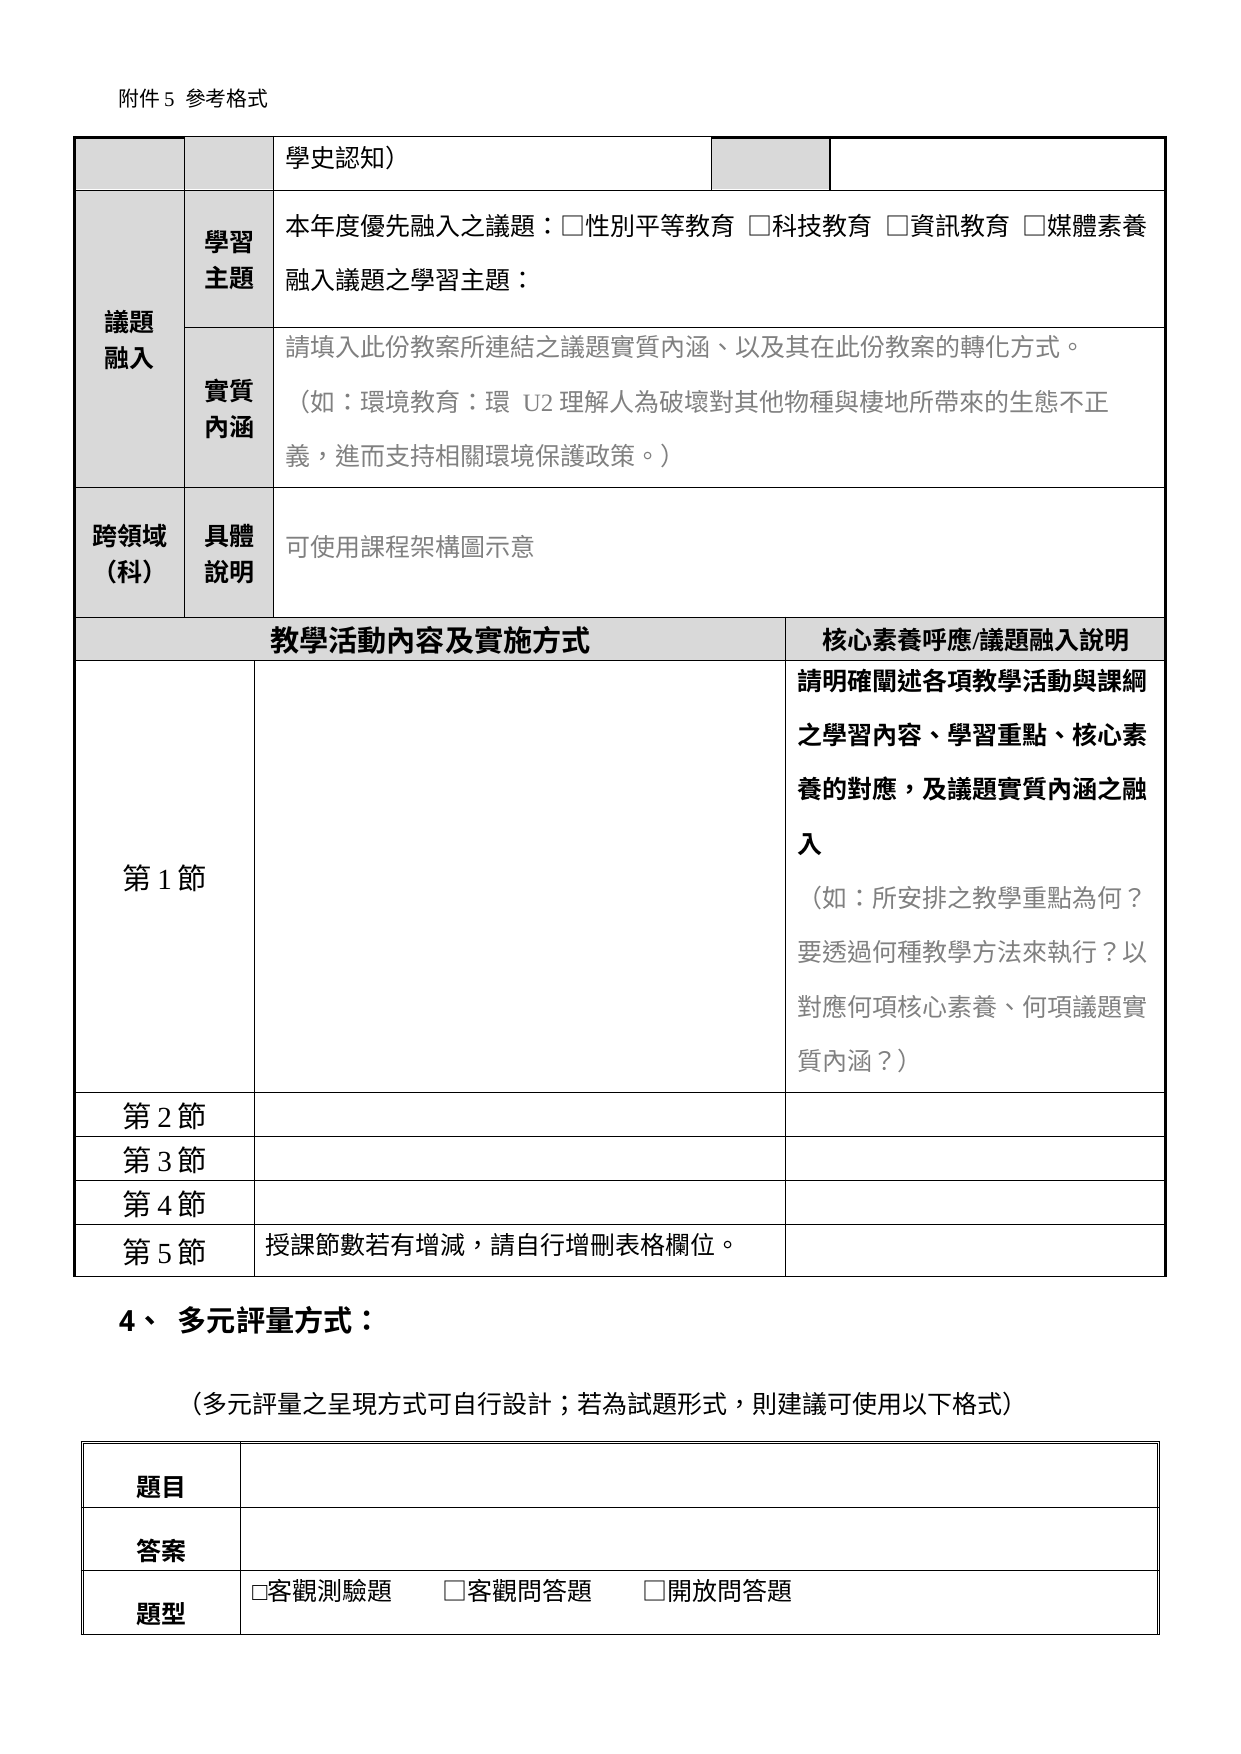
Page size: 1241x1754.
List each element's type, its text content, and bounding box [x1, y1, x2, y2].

table_cell [786, 1225, 1164, 1276]
table_cell 授課節數若有增減，請自行增刪表格欄位。 [255, 1225, 785, 1276]
table_cell [185, 137, 273, 189]
text （多元評量之呈現方式可自行設計；若為試題形式，則建議可使用以下格式） [177, 1361, 1122, 1423]
table_cell [831, 139, 1164, 189]
table_cell [76, 139, 184, 189]
table_cell 請填入此份教案所連結之議題實質內涵、以及其在此份教案的轉化方式。（如：環境教育：環 U2 理解人為破壞對其他物種與棲地所帶來的生態不正義，進而支持相關環境保護政策。） [274, 328, 1164, 487]
table_cell 第5節 [76, 1225, 254, 1276]
table_header 題目 [84, 1444, 240, 1507]
table_cell 題型 [84, 1571, 240, 1634]
table_cell [786, 1093, 1164, 1136]
table_cell [255, 1093, 785, 1136]
table_cell 具體說明 [185, 488, 273, 617]
table_cell [241, 1508, 1157, 1570]
table_cell 學史認知） [274, 137, 711, 189]
table_cell 可使用課程架構圖示意 [274, 488, 1164, 617]
table_cell 實質內涵 [185, 328, 273, 487]
table_cell 第4節 [76, 1181, 254, 1224]
table_cell 第3節 [76, 1137, 254, 1180]
table_cell 第2節 [76, 1093, 254, 1136]
table_cell □客觀測驗題 □客觀問答題 □開放問答題 [241, 1571, 1157, 1634]
table_cell [255, 1137, 785, 1180]
table_cell 本年度優先融入之議題：□性別平等教育 □科技教育 □資訊教育 □媒體素養 融入議題之學習主題： [274, 191, 1164, 327]
table_cell [786, 1137, 1164, 1180]
table_cell [255, 1181, 785, 1224]
table_cell 教學活動內容及實施方式 [76, 618, 785, 660]
table_cell 學習主題 [185, 191, 273, 327]
table_cell [712, 139, 829, 189]
table_cell 跨領域（科） [76, 488, 184, 617]
table_cell 核心素養呼應/議題融入說明 [786, 618, 1164, 660]
table_cell 請明確闡述各項教學活動與課綱之學習內容、學習重點、核心素養的對應，及議題實質內涵之融入 （如：所安排之教學重點為何？要透過何種教學方法來執行？以對應何項核心素養、何項議題實質內涵？） [786, 661, 1164, 1092]
table_header [241, 1444, 1157, 1507]
table_cell 第1節 [76, 661, 254, 1092]
list 多元評量方式： [118, 1277, 1122, 1339]
table_cell 議題 融入 [76, 191, 184, 487]
table_cell [786, 1181, 1164, 1224]
table_cell [255, 661, 785, 1092]
table_cell 答案 [84, 1508, 240, 1570]
